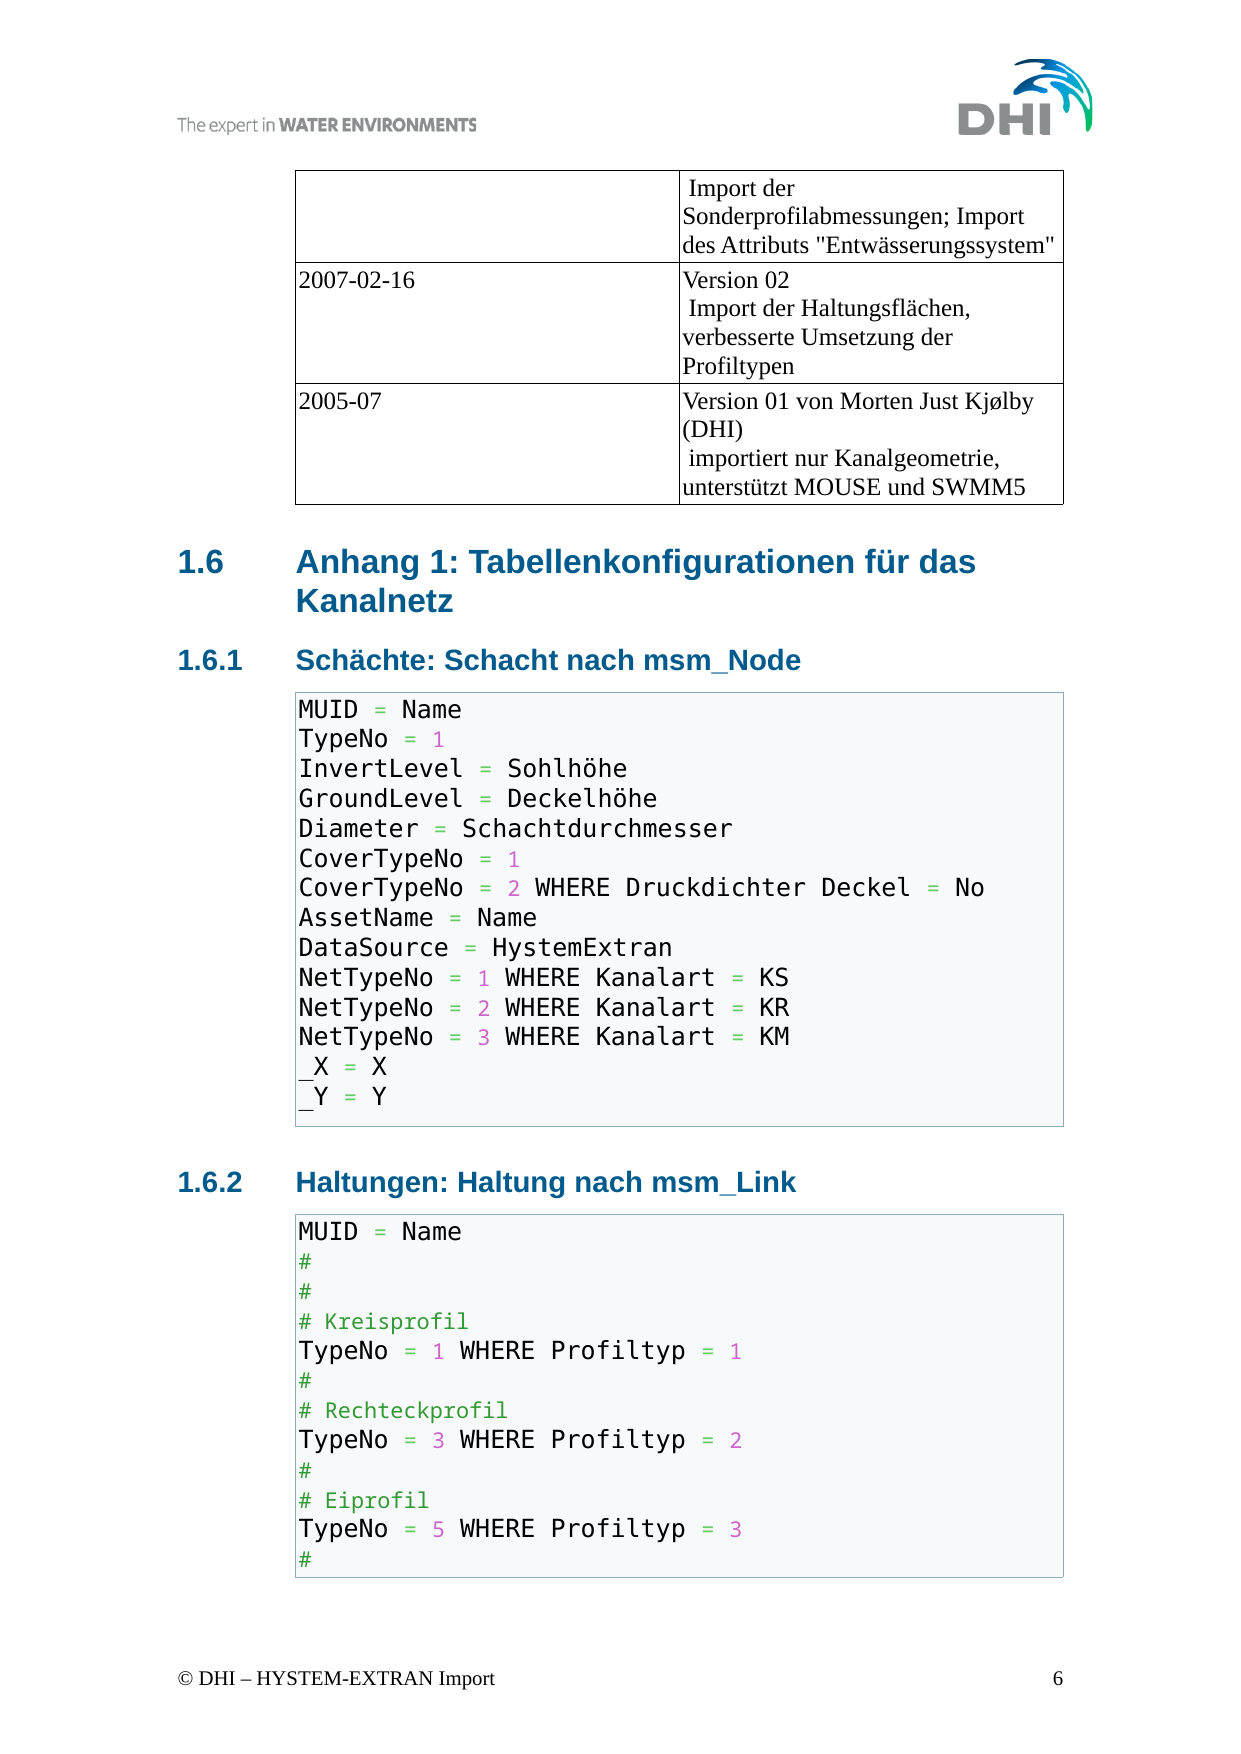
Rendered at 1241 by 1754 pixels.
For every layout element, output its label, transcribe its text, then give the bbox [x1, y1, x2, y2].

picture [958, 59, 1093, 135]
table_cell Version 01 von Morten Just Kjølby (DHI) importiert nur Kanalgeometrie, unterstützt MOUSE und SWMM5 [680, 384, 1063, 504]
table_cell Import der Sonderprofilabmessungen; Import des Attributs "Entwässerungssystem" [680, 171, 1063, 262]
table_cell Version 02 Import der Haltungsflächen, verbesserte Umsetzung der Profiltypen [680, 263, 1063, 383]
table_cell [296, 171, 679, 262]
subtitle Schächte: Schacht nach msm_Node [177, 643, 1063, 677]
table_header MUID = Name # # # Kreisprofil TypeNo = 1 WHERE Profiltyp = 1 # # Rechteckprofil TypeNo = 3 WHERE Profiltyp = 2 # # Eiprofil TypeNo = 5 WHERE Profiltyp = 3 # [296, 1215, 1063, 1577]
table_cell 2005-07 [296, 384, 679, 504]
table_cell 2007-02-16 [296, 263, 679, 383]
picture [177, 117, 477, 135]
subtitle Anhang 1: Tabellenkonfigurationen für das Kanalnetz [177, 542, 1063, 619]
table_header MUID = Name TypeNo = 1 InvertLevel = Sohlhöhe GroundLevel = Deckelhöhe Diameter = Schachtdurchmesser CoverTypeNo = 1 CoverTypeNo = 2 WHERE Druckdichter Deckel = No AssetName = Name DataSource = HystemExtran NetTypeNo = 1 WHERE Kanalart = KS NetTypeNo = 2 WHERE Kanalart = KR NetTypeNo = 3 WHERE Kanalart = KM _X = X _Y = Y [296, 693, 1063, 1126]
subtitle Haltungen: Haltung nach msm_Link [177, 1165, 1063, 1199]
